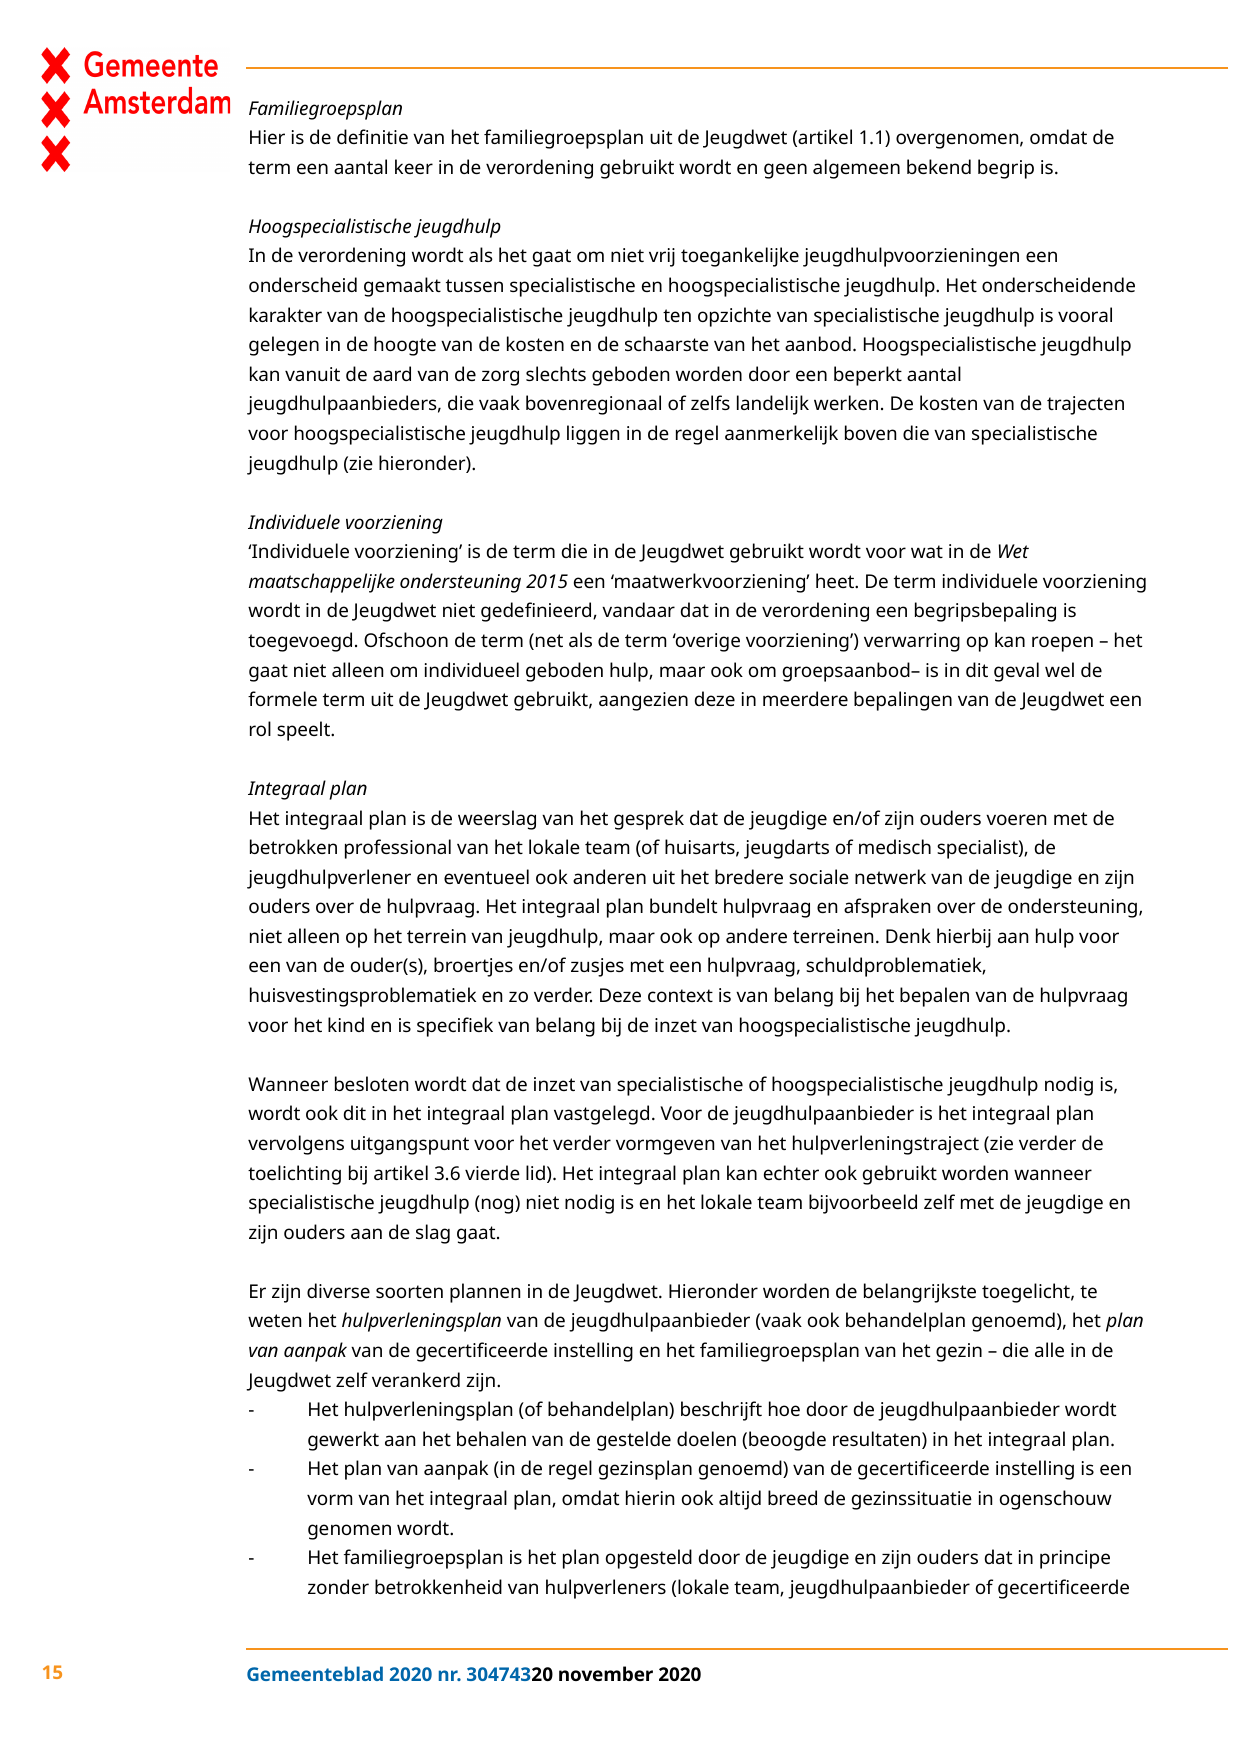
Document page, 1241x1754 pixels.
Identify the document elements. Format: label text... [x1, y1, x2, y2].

text Hier is de definitie van het familiegroepsplan uit de Jeugdwet (artikel 1.1) overgenomen, omdat de term een aantal keer in de verordening gebruikt wordt en geen algemeen bekend begrip is. [248, 124, 1152, 180]
text Hoogspecialistische jeugdhulp [248, 213, 1152, 239]
picture [41, 47, 231, 172]
text Wanneer besloten wordt dat de inzet van specialistische of hoogspecialistische jeugdhulp nodig is, wordt ook dit in het integraal plan vastgelegd. Voor de jeugdhulpaanbieder is het integraal plan vervolgens uitgangspunt voor het verder vormgeven van het hulpverleningstraject (zie verder de toelichting bij artikel 3.6 vierde lid). Het integraal plan kan echter ook gebruikt worden wanneer specialistische jeugdhulp (nog) niet nodig is en het lokale team bijvoorbeeld zelf met de jeugdige en zijn ouders aan de slag gaat. [248, 1071, 1152, 1245]
text Integraal plan [248, 775, 1152, 801]
text Het integraal plan is de weerslag van het gesprek dat de jeugdige en/of zijn ouders voeren met de betrokken professional van het lokale team (of huisarts, jeugdarts of medisch specialist), de jeugdhulpverlener en eventueel ook anderen uit het bredere sociale netwerk van de jeugdige en zijn ouders over de hulpvraag. Het integraal plan bundelt hulpvraag en afspraken over de ondersteuning, niet alleen op het terrein van jeugdhulp, maar ook op andere terreinen. Denk hierbij aan hulp voor een van de ouder(s), broertjes en/of zusjes met een hulpvraag, schuldproblematiek, huisvestingsproblematiek en zo verder. Deze context is van belang bij het bepalen van de hulpvraag voor het kind en is specifiek van belang bij de inzet van hoogspecialistische jeugdhulp. [248, 805, 1152, 1038]
text In de verordening wordt als het gaat om niet vrij toegankelijke jeugdhulpvoorzieningen een onderscheid gemaakt tussen specialistische en hoogspecialistische jeugdhulp. Het onderscheidende karakter van de hoogspecialistische jeugdhulp ten opzichte van specialistische jeugdhulp is vooral gelegen in de hoogte van de kosten en de schaarste van het aanbod. Hoogspecialistische jeugdhulp kan vanuit de aard van de zorg slechts geboden worden door een beperkt aantal jeugdhulpaanbieders, die vaak bovenregionaal of zelfs landelijk werken. De kosten van de trajecten voor hoogspecialistische jeugdhulp liggen in de regel aanmerkelijk boven die van specialistische jeugdhulp (zie hieronder). [248, 243, 1152, 476]
list Het hulpverleningsplan (of behandelplan) beschrijft hoe door de jeugdhulpaanbieder wordt gewerkt aan het behalen van de gestelde doelen (beoogde resultaten) in het integraal plan. [248, 1396, 1152, 1452]
text Individuele voorziening [248, 509, 1152, 535]
text Er zijn diverse soorten plannen in de Jeugdwet. Hieronder worden de belangrijkste toegelicht, te weten het hulpverleningsplan van de jeugdhulpaanbieder (vaak ook behandelplan genoemd), het plan van aanpak van de gecertificeerde instelling en het familiegroepsplan van het gezin – die alle in de Jeugdwet zelf verankerd zijn. [248, 1278, 1152, 1393]
text ‘Individuele voorziening’ is de term die in de Jeugdwet gebruikt wordt voor wat in de Wet maatschappelijke ondersteuning 2015 een ‘maatwerkvoorziening’ heet. De term individuele voorziening wordt in de Jeugdwet niet gedefinieerd, vandaar dat in de verordening een begripsbepaling is toegevoegd. Ofschoon de term (net als de term ‘overige voorziening’) verwarring op kan roepen – het gaat niet alleen om individueel geboden hulp, maar ook om groepsaanbod– is in dit geval wel de formele term uit de Jeugdwet gebruikt, aangezien deze in meerdere bepalingen van de Jeugdwet een rol speelt. [248, 538, 1152, 742]
list Het plan van aanpak (in de regel gezinsplan genoemd) van de gecertificeerde instelling is een vorm van het integraal plan, omdat hierin ook altijd breed de gezinssituatie in ogenschouw genomen wordt. [248, 1456, 1152, 1541]
text Familiegroepsplan [248, 95, 1152, 121]
list Het familiegroepsplan is het plan opgesteld door de jeugdige en zijn ouders dat in principe zonder betrokkenheid van hulpverleners (lokale team, jeugdhulpaanbieder of gecertificeerde [248, 1544, 1152, 1600]
